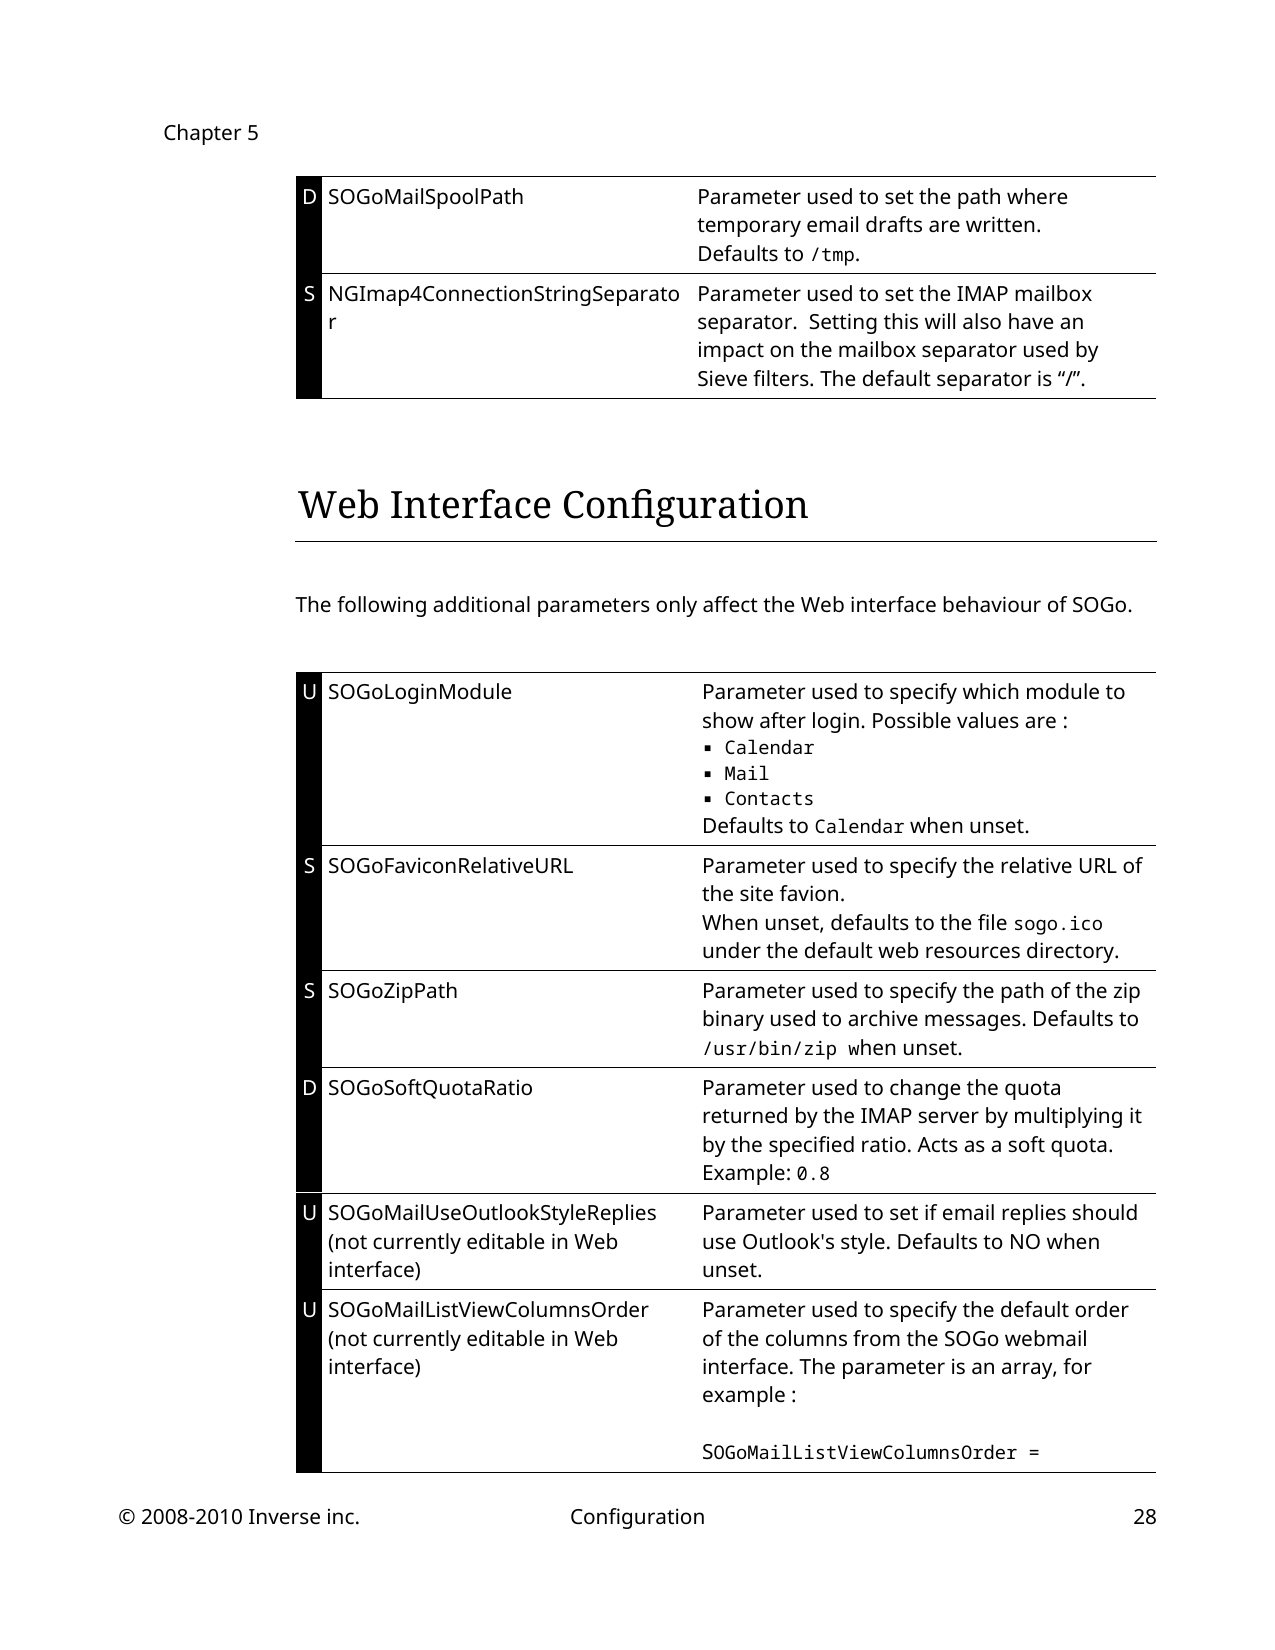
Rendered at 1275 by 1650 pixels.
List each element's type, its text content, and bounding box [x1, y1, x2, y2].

table_header Parameter used to specify which module to show after login. Possible values are : ◾ Calendar ◾ Mail ◾ Contacts Defaults to Calendar when unset. [696, 673, 1156, 845]
table_header SOGoLoginModule [322, 673, 696, 845]
table_cell SOGoMailSpoolPath [322, 177, 691, 273]
table_cell Parameter used to specify the relative URL of the site favion. When unset, defaults to the file sogo.ico under the default web resources directory. [696, 846, 1156, 970]
table_cell D [296, 1068, 322, 1192]
table_cell U [296, 1290, 322, 1472]
table_cell S [296, 846, 322, 970]
table_cell Parameter used to set if email replies should use Outlook's style. Defaults to NO when unset. [696, 1194, 1156, 1289]
table_cell SOGoFaviconRelativeURL [322, 846, 696, 970]
table_cell U [296, 1194, 322, 1289]
table_cell SOGoMailUseOutlookStyleReplies (not currently editable in Web interface) [322, 1194, 696, 1289]
table_cell NGImap4ConnectionStringSeparator [322, 274, 691, 398]
table_cell SOGoSoftQuotaRatio [322, 1068, 696, 1192]
table_cell S [296, 971, 322, 1067]
table_cell SOGoMailListViewColumnsOrder (not currently editable in Web interface) [322, 1290, 696, 1472]
table_cell Parameter used to specify the default order of the columns from the SOGo webmail interface. The parameter is an array, for example : SOGoMailListViewColumnsOrder = [696, 1290, 1156, 1472]
table_cell D [296, 177, 322, 273]
table_cell Parameter used to specify the path of the zip binary used to archive messages. Defaults to /usr/bin/zip when unset. [696, 971, 1156, 1067]
table_header U [296, 673, 322, 845]
table_cell S [296, 274, 322, 398]
text The following additional parameters only affect the Web interface behaviour of SOGo. [295, 590, 1157, 618]
subtitle Web Interface Configuration [295, 478, 1157, 541]
table_cell Parameter used to set the IMAP mailbox separator. Setting this will also have an impact on the mailbox separator used by Sieve filters. The default separator is “/”. [691, 274, 1156, 398]
table_cell Parameter used to set the path where temporary email drafts are written. Defaults to /tmp. [691, 177, 1156, 273]
table_cell SOGoZipPath [322, 971, 696, 1067]
table_cell Parameter used to change the quota returned by the IMAP server by multiplying it by the specified ratio. Acts as a soft quota. Example: 0.8 [696, 1068, 1156, 1192]
